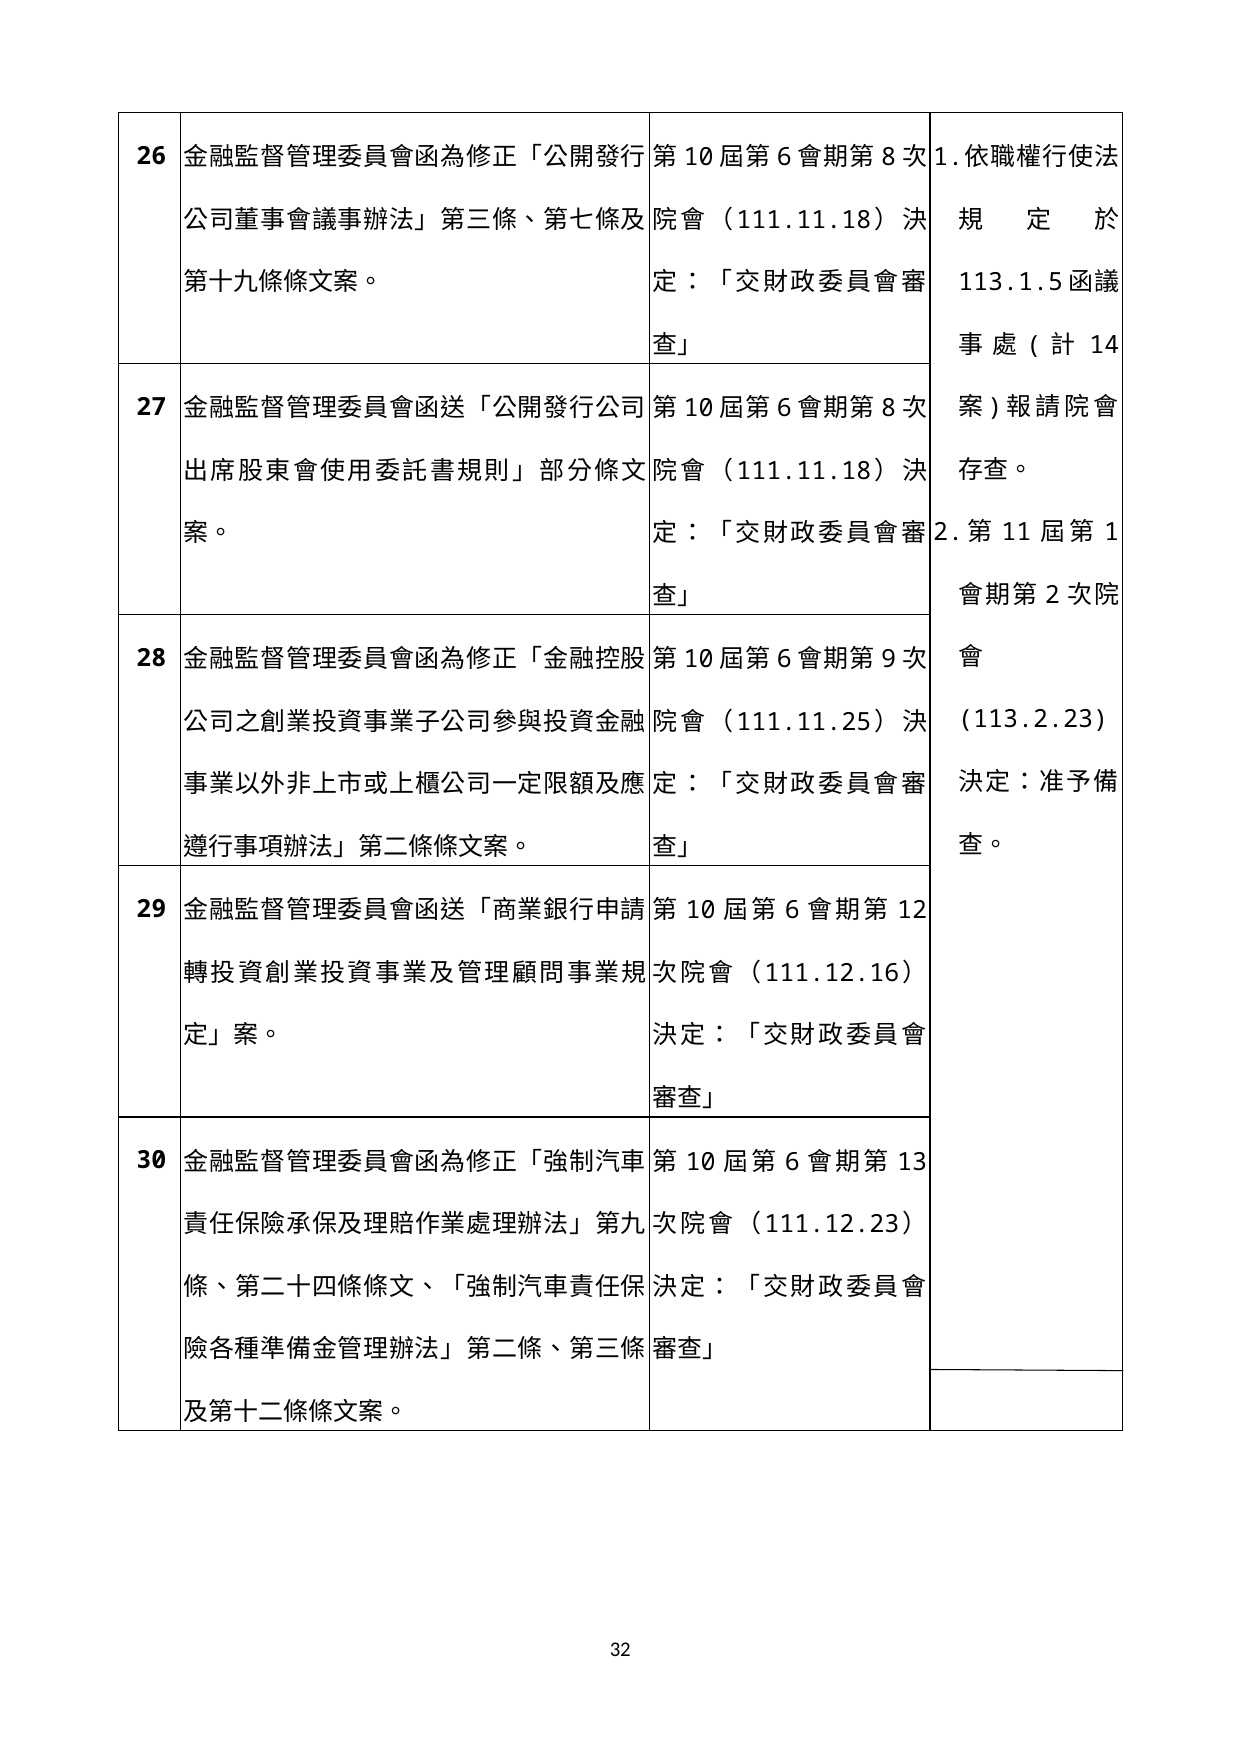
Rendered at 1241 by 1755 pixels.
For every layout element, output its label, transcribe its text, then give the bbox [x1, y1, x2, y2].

table_cell 第10屆第6會期第8次院會（111.11.18）決定：「交財政委員會審查」 [650, 113, 929, 363]
table_cell [119, 1118, 180, 1430]
table_cell 第10屆第6會期第13次院會（111.12.23）決定：「交財政委員會審查」 [650, 1118, 929, 1430]
table_cell [119, 113, 180, 363]
table_cell 1.依職權行使法規定於113.1.5函議事處(計14案)報請院會存查。 2.第11屆第1會期第2次院會(113.2.23)決定：准予備查。 [931, 113, 1122, 1370]
table_cell 金融監督管理委員會函為修正「公開發行公司董事會議事辦法」第三條、第七條及第十九條條文案。 [181, 113, 649, 363]
table_cell [931, 1371, 1122, 1430]
table_cell 金融監督管理委員會函送「商業銀行申請轉投資創業投資事業及管理顧問事業規定」案。 [181, 866, 649, 1116]
table_cell [119, 364, 180, 614]
table_cell 第10屆第6會期第9次院會（111.11.25）決定：「交財政委員會審查」 [650, 615, 929, 865]
table_cell 金融監督管理委員會函送「公開發行公司出席股東會使用委託書規則」部分條文案。 [181, 364, 649, 614]
table_cell 第10屆第6會期第8次院會（111.11.18）決定：「交財政委員會審查」 [650, 364, 929, 614]
table_cell [119, 866, 180, 1116]
table_cell 第10屆第6會期第12次院會（111.12.16）決定：「交財政委員會審查」 [650, 866, 929, 1116]
table_cell 金融監督管理委員會函為修正「強制汽車責任保險承保及理賠作業處理辦法」第九條、第二十四條條文、「強制汽車責任保險各種準備金管理辦法」第二條、第三條及第十二條條文案。 [181, 1118, 649, 1430]
table_cell 金融監督管理委員會函為修正「金融控股公司之創業投資事業子公司參與投資金融事業以外非上市或上櫃公司一定限額及應遵行事項辦法」第二條條文案。 [181, 615, 649, 865]
table_cell [119, 615, 180, 865]
